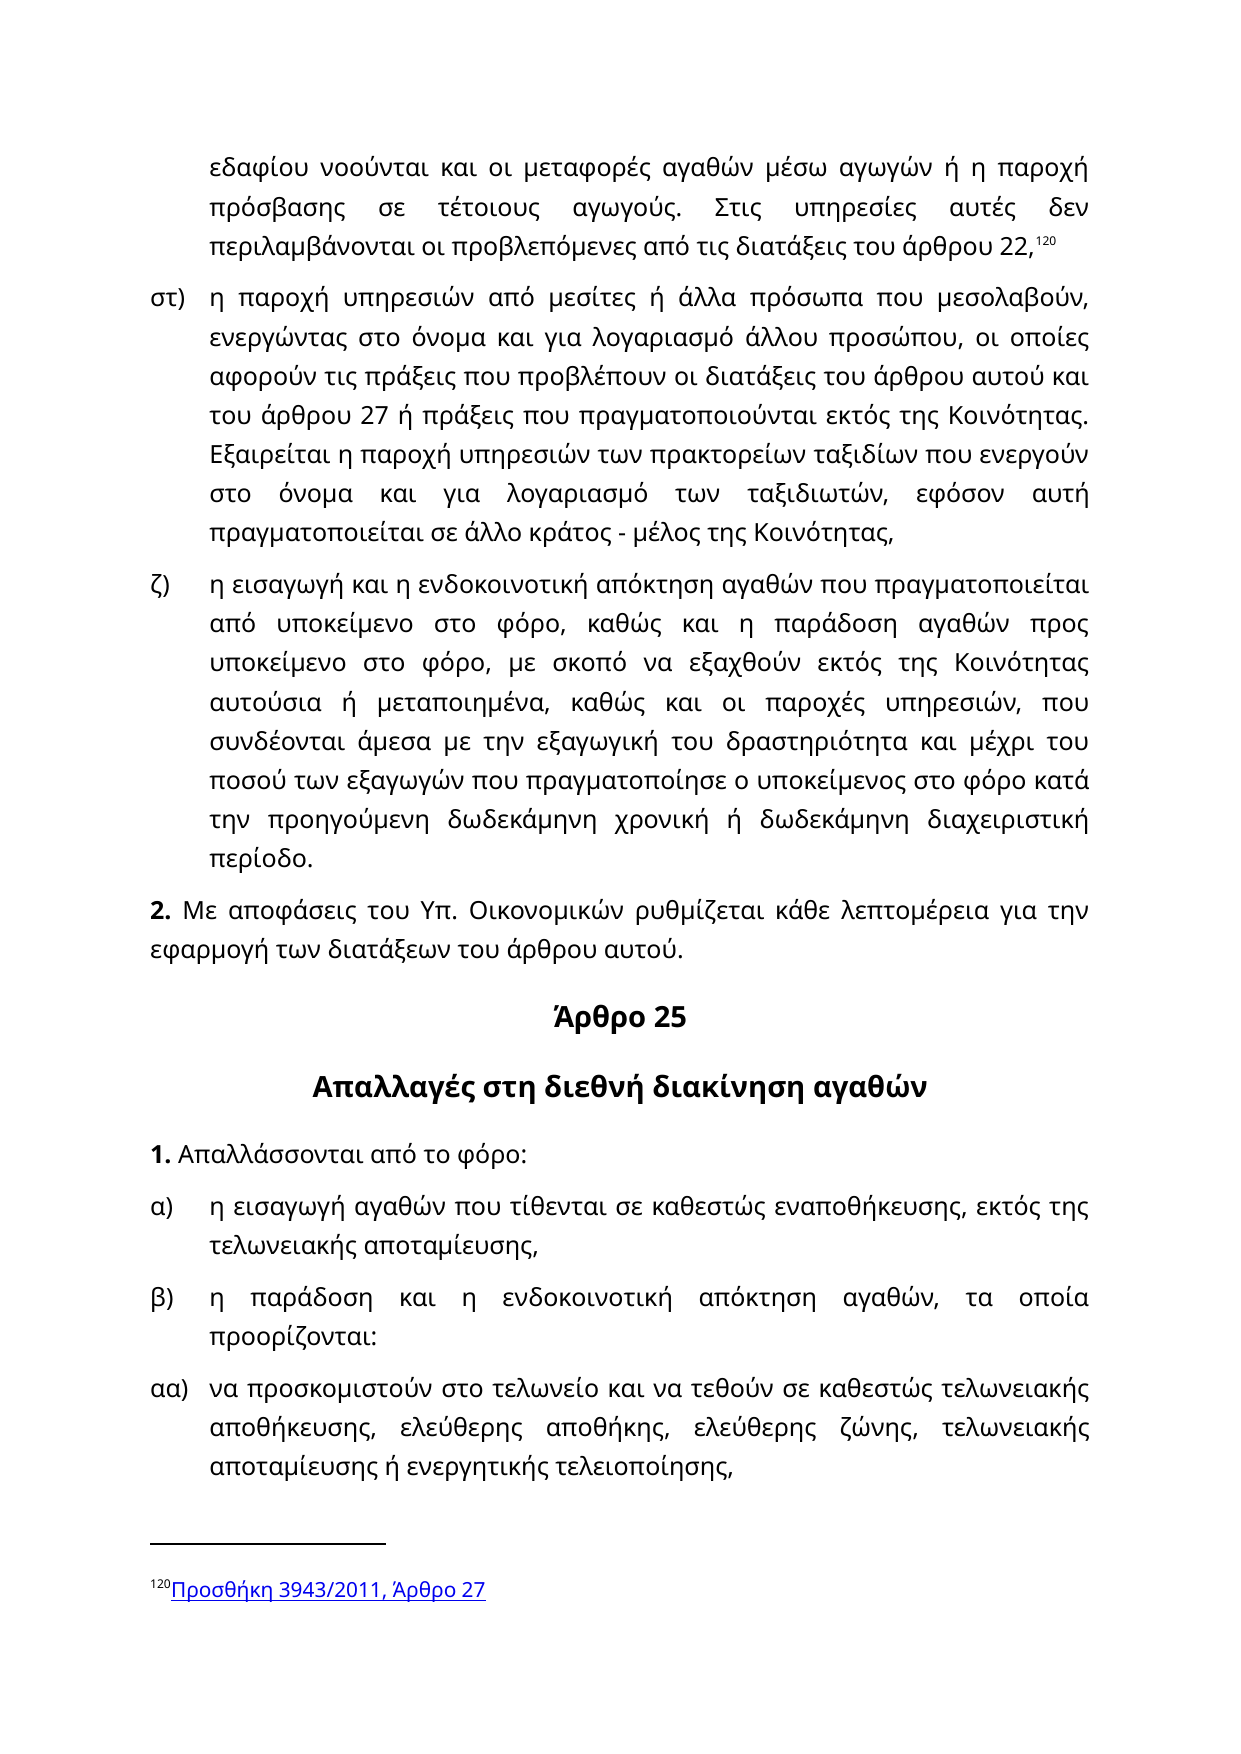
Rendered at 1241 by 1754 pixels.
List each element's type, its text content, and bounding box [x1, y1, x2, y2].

text 1. Απαλλάσσονται από το φόρο: [150, 1137, 1090, 1171]
list β) η παράδοση και η ενδοκοινοτική απόκτηση αγαθών, τα οποία προορίζονται: [150, 1279, 1090, 1353]
list εδαφίου νοούνται και οι μεταφορές αγαθών μέσω αγωγών ή η παροχή πρόσβασης σε τέτοιους αγωγούς. Στις υπηρεσίες αυτές δεν περιλαμβάνονται οι προβλεπόμενες από τις διατάξεις του άρθρου 22, [150, 150, 1090, 262]
list ζ) η εισαγωγή και η ενδοκοινοτική απόκτηση αγαθών που πραγματοποιείται από υποκείμενο στο φόρο, καθώς και η παράδοση αγαθών προς υποκείμενο στο φόρο, με σκοπό να εξαχθούν εκτός της Κοινότητας αυτούσια ή μεταποιημένα, καθώς και οι παροχές υπηρεσιών, που συνδέονται άμεσα με την εξαγωγική του δραστηριότητα και μέχρι του ποσού των εξαγωγών που πραγματοποίησε ο υποκείμενος στο φόρο κατά την προηγούμενη δωδεκάμηνη χρονική ή δωδεκάμηνη διαχειριστική περίοδο. [150, 567, 1090, 875]
subtitle Άρθρο 25 [150, 996, 1090, 1036]
list α) η εισαγωγή αγαθών που τίθενται σε καθεστώς εναποθήκευσης, εκτός της τελωνειακής αποταμίευσης, [150, 1189, 1090, 1262]
text 2. Με αποφάσεις του Υπ. Οικονομικών ρυθμίζεται κάθε λεπτομέρεια για την εφαρμογή των διατάξεων του άρθρου αυτού. [150, 892, 1090, 966]
list στ) η παροχή υπηρεσιών από μεσίτες ή άλλα πρόσωπα που μεσολαβούν, ενεργώντας στο όνομα και για λογαριασμό άλλου προσώπου, οι οποίες αφορούν τις πράξεις που προβλέπουν οι διατάξεις του άρθρου αυτού και του άρθρου 27 ή πράξεις που πραγματοποιούνται εκτός της Κοινότητας. Εξαιρείται η παροχή υπηρεσιών των πρακτορείων ταξιδίων που ενεργούν στο όνομα και για λογαριασμό των ταξιδιωτών, εφόσον αυτή πραγματοποιείται σε άλλο κράτος - μέλος της Κοινότητας, [150, 280, 1090, 549]
text Προσθήκη 3943/2011, Άρθρο 27 [150, 1576, 1090, 1604]
list αα) να προσκομιστούν στο τελωνείο και να τεθούν σε καθεστώς τελωνειακής αποθήκευσης, ελεύθερης αποθήκης, ελεύθερης ζώνης, τελωνειακής αποταμίευσης ή ενεργητικής τελειοποίησης, [150, 1370, 1090, 1483]
subtitle Απαλλαγές στη διεθνή διακίνηση αγαθών [150, 1066, 1090, 1106]
